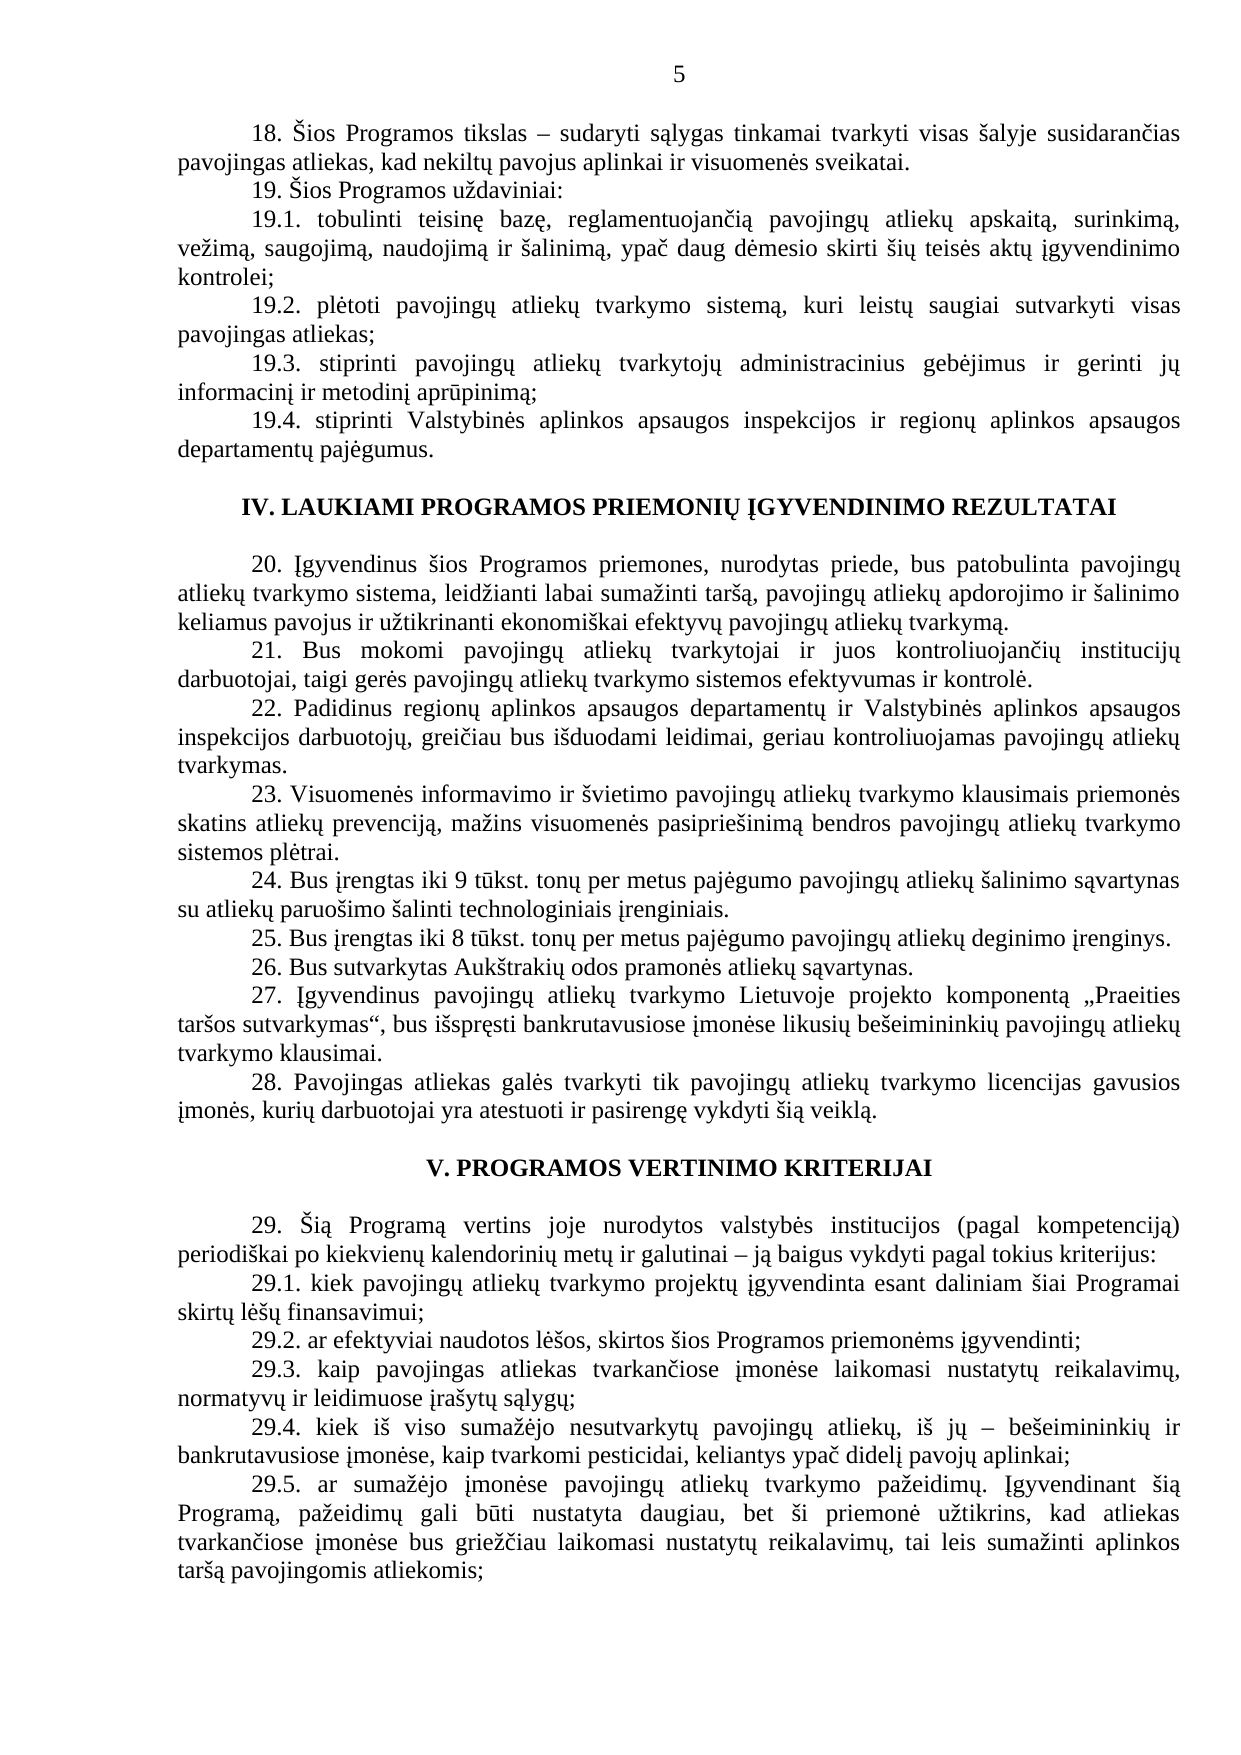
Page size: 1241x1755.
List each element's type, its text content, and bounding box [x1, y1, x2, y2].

text 18. Šios Programos tikslas – sudaryti sąlygas tinkamai tvarkyti visas šalyje susidarančias pavojingas atliekas, kad nekiltų pavojus aplinkai ir visuomenės sveikatai. [177, 118, 1181, 176]
text IV. LAUKIAMI PROGRAMOS PRIEMONIŲ ĮGYVENDINIMO REZULTATAI [177, 492, 1181, 521]
text 21. Bus mokomi pavojingų atliekų tvarkytojai ir juos kontroliuojančių institucijų darbuotojai, taigi gerės pavojingų atliekų tvarkymo sistemos efektyvumas ir kontrolė. [177, 636, 1181, 693]
text 19.1. tobulinti teisinę bazę, reglamentuojančią pavojingų atliekų apskaitą, surinkimą, vežimą, saugojimą, naudojimą ir šalinimą, ypač daug dėmesio skirti šių teisės aktų įgyvendinimo kontrolei; [177, 204, 1181, 291]
text 28. Pavojingas atliekas galės tvarkyti tik pavojingų atliekų tvarkymo licencijas gavusios įmonės, kurių darbuotojai yra atestuoti ir pasirengę vykdyti šią veiklą. [177, 1067, 1181, 1124]
text 25. Bus įrengtas iki 8 tūkst. tonų per metus pajėgumo pavojingų atliekų deginimo įrenginys. [177, 923, 1181, 952]
text 22. Padidinus regionų aplinkos apsaugos departamentų ir Valstybinės aplinkos apsaugos inspekcijos darbuotojų, greičiau bus išduodami leidimai, geriau kontroliuojamas pavojingų atliekų tvarkymas. [177, 693, 1181, 779]
text 29.1. kiek pavojingų atliekų tvarkymo projektų įgyvendinta esant daliniam šiai Programai skirtų lėšų finansavimui; [177, 1268, 1181, 1326]
text 29.3. kaip pavojingas atliekas tvarkančiose įmonėse laikomasi nustatytų reikalavimų, normatyvų ir leidimuose įrašytų sąlygų; [177, 1354, 1181, 1412]
text 29. Šią Programą vertins joje nurodytos valstybės institucijos (pagal kompetenciją) periodiškai po kiekvienų kalendorinių metų ir galutinai – ją baigus vykdyti pagal tokius kriterijus: [177, 1211, 1181, 1268]
text 20. Įgyvendinus šios Programos priemones, nurodytas priede, bus patobulinta pavojingų atliekų tvarkymo sistema, leidžianti labai sumažinti taršą, pavojingų atliekų apdorojimo ir šalinimo keliamus pavojus ir užtikrinanti ekonomiškai efektyvų pavojingų atliekų tvarkymą. [177, 549, 1181, 636]
text 24. Bus įrengtas iki 9 tūkst. tonų per metus pajėgumo pavojingų atliekų šalinimo sąvartynas su atliekų paruošimo šalinti technologiniais įrenginiais. [177, 866, 1181, 923]
text 19. Šios Programos uždaviniai: [177, 176, 1181, 204]
text 23. Visuomenės informavimo ir švietimo pavojingų atliekų tvarkymo klausimais priemonės skatins atliekų prevenciją, mažins visuomenės pasipriešinimą bendros pavojingų atliekų tvarkymo sistemos plėtrai. [177, 779, 1181, 866]
text 26. Bus sutvarkytas Aukštrakių odos pramonės atliekų sąvartynas. [177, 952, 1181, 981]
text V. PROGRAMOS VERTINIMO KRITERIJAI [177, 1153, 1181, 1182]
text 29.2. ar efektyviai naudotos lėšos, skirtos šios Programos priemonėms įgyvendinti; [177, 1326, 1181, 1354]
text 19.4. stiprinti Valstybinės aplinkos apsaugos inspekcijos ir regionų aplinkos apsaugos departamentų pajėgumus. [177, 406, 1181, 463]
text 19.3. stiprinti pavojingų atliekų tvarkytojų administracinius gebėjimus ir gerinti jų informacinį ir metodinį aprūpinimą; [177, 348, 1181, 406]
text 29.4. kiek iš viso sumažėjo nesutvarkytų pavojingų atliekų, iš jų – bešeimininkių ir bankrutavusiose įmonėse, kaip tvarkomi pesticidai, keliantys ypač didelį pavojų aplinkai; [177, 1412, 1181, 1469]
text 27. Įgyvendinus pavojingų atliekų tvarkymo Lietuvoje projekto komponentą „Praeities taršos sutvarkymas“, bus išspręsti bankrutavusiose įmonėse likusių bešeimininkių pavojingų atliekų tvarkymo klausimai. [177, 981, 1181, 1067]
text 29.5. ar sumažėjo įmonėse pavojingų atliekų tvarkymo pažeidimų. Įgyvendinant šią Programą, pažeidimų gali būti nustatyta daugiau, bet ši priemonė užtikrins, kad atliekas tvarkančiose įmonėse bus griežčiau laikomasi nustatytų reikalavimų, tai leis sumažinti aplinkos taršą pavojingomis atliekomis; [177, 1469, 1181, 1584]
text 19.2. plėtoti pavojingų atliekų tvarkymo sistemą, kuri leistų saugiai sutvarkyti visas pavojingas atliekas; [177, 291, 1181, 348]
